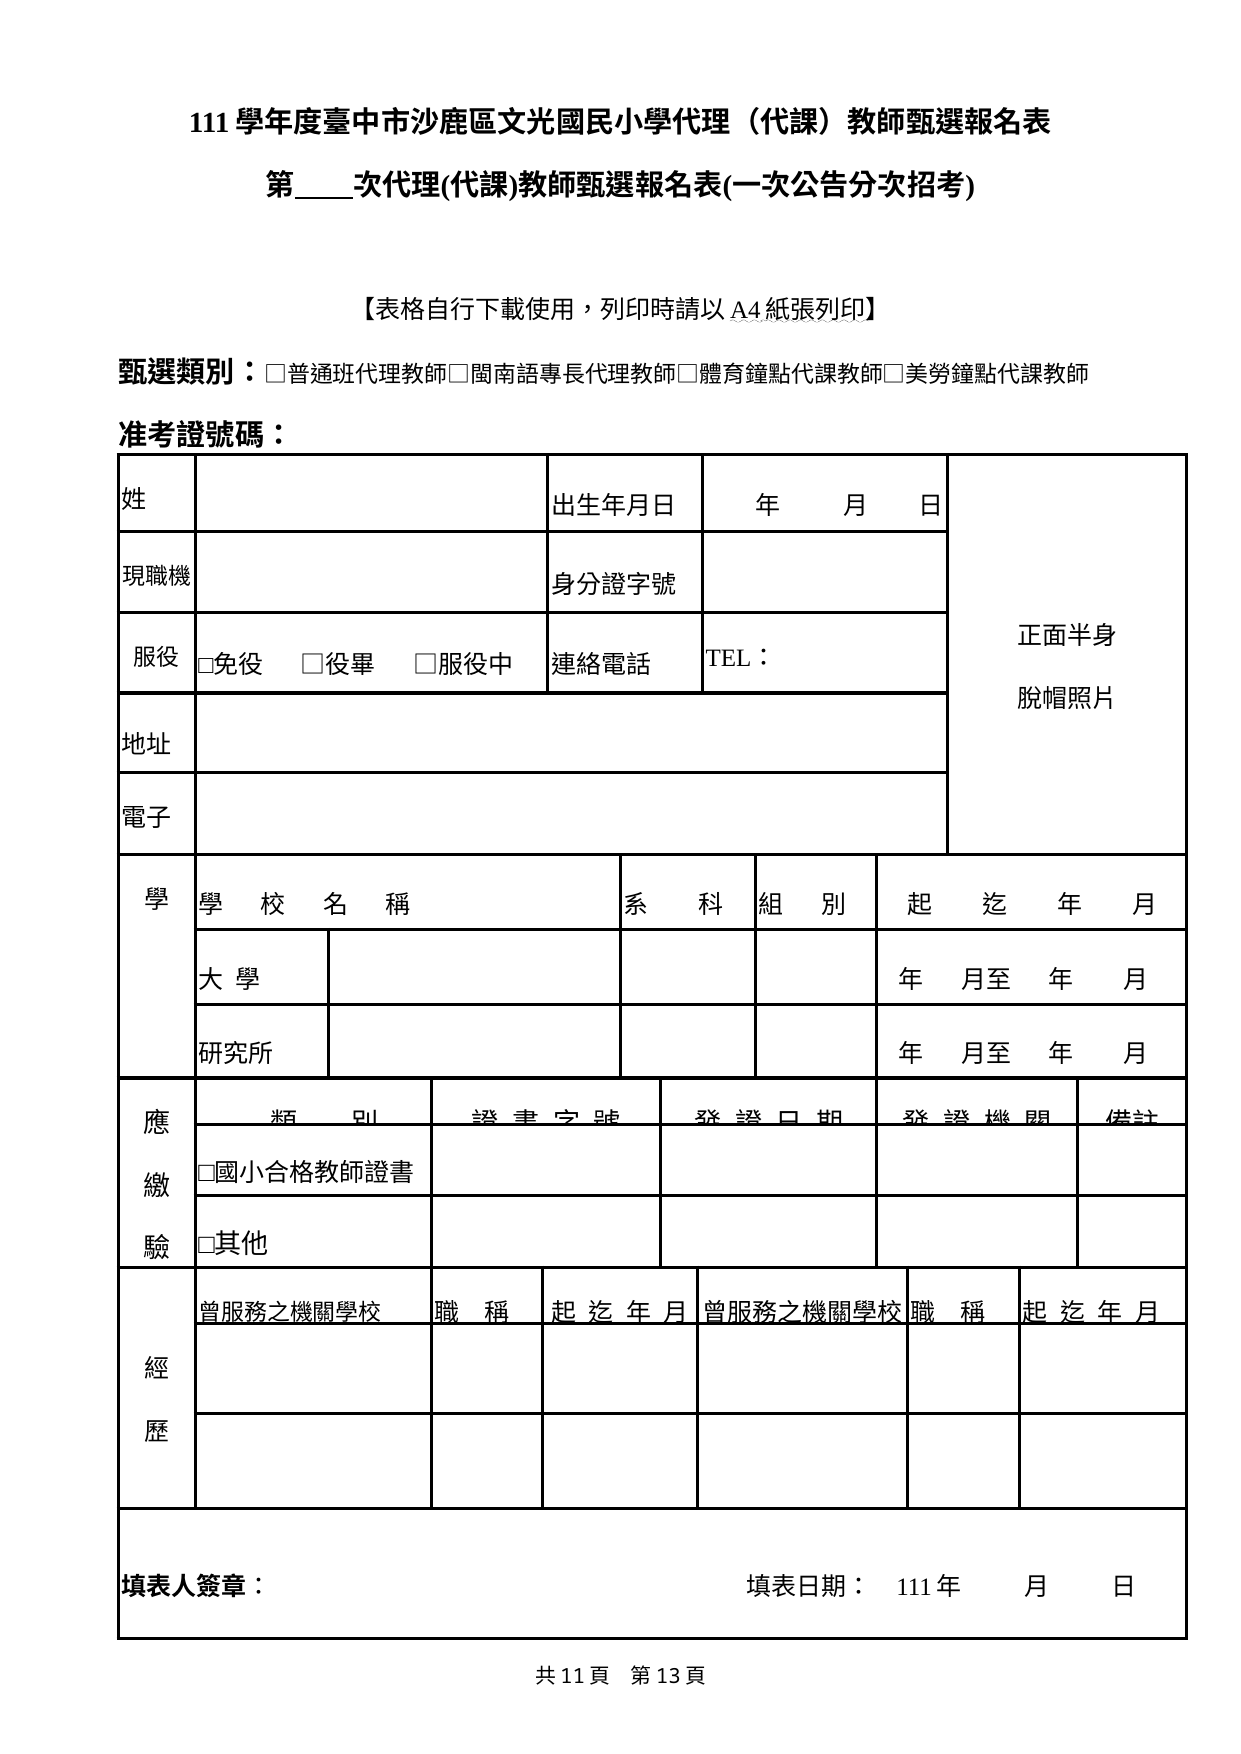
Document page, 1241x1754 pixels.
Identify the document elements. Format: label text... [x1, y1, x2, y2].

table_cell 起 迄 年 月 [1021, 1269, 1185, 1322]
text 111學年度臺中市沙鹿區文光國民小學代理（代課）教師甄選報名表 [118, 78, 1122, 141]
text 【表格自行下載使用，列印時請以A4紙張列印】 [118, 266, 1122, 328]
table_cell [878, 1126, 1076, 1193]
text 第 次代理(代課)教師甄選報名表(一次公告分次招考) [118, 141, 1122, 203]
table_cell 起 迄 年 月 [878, 856, 1185, 928]
table_cell □免役 □役畢 □服役中 [197, 614, 546, 691]
table_cell [699, 1415, 906, 1507]
table_cell [197, 695, 946, 771]
table_cell 起 迄 年 月 [544, 1269, 696, 1322]
table_cell [433, 1325, 541, 1412]
table_cell [1079, 1126, 1185, 1193]
table_cell 經 歷 [120, 1269, 194, 1507]
table_cell 備註 [1079, 1080, 1185, 1123]
table_cell [662, 1126, 875, 1193]
table_cell [544, 1415, 696, 1507]
table_cell 曾服務之機關學校 [699, 1269, 906, 1322]
table_cell [197, 1325, 430, 1412]
table_cell 職 稱 [909, 1269, 1018, 1322]
table_cell 連絡電話 [549, 614, 701, 691]
table_header 年 月 日 [704, 456, 946, 530]
table_cell [433, 1197, 659, 1266]
table_cell [1021, 1325, 1185, 1412]
table_cell 發 證 機 關 [878, 1080, 1076, 1123]
table_cell [197, 1415, 430, 1507]
table_cell [433, 1415, 541, 1507]
table_header [197, 456, 546, 530]
table_cell TEL： 手機： [704, 614, 946, 691]
table_cell 身分證字號 [549, 533, 701, 611]
table_cell 曾服務之機關學校 [197, 1269, 430, 1322]
table_cell 填表人簽章： 填表日期： 111年 月 日 [120, 1510, 1185, 1637]
table_cell 系 科 [622, 856, 754, 928]
table_cell 服役 情形 [120, 614, 194, 691]
table_cell 現職機關學校 [120, 533, 194, 611]
table_cell 職 稱 [433, 1269, 541, 1322]
table_cell 組 別 [757, 856, 875, 928]
table_cell 應 繳 驗 證 件 [120, 1080, 194, 1266]
table_cell [878, 1197, 1076, 1266]
table_cell 學 校 名 稱 [197, 856, 619, 928]
text 甄選類別：□普通班代理教師□閩南語專長代理教師□體育鐘點代課教師□美勞鐘點代課教師 准考證號碼： [118, 328, 1122, 453]
table_header 正面半身 脫帽照片 [949, 456, 1185, 853]
table_cell [662, 1197, 875, 1266]
table_header 出生年月日 [549, 456, 701, 530]
table_cell [197, 533, 546, 611]
table_cell 發 證 日 期 [662, 1080, 875, 1123]
table_cell 類 別 [197, 1080, 430, 1123]
table_cell [909, 1415, 1018, 1507]
table_cell 年 月至 年 月 [878, 1006, 1185, 1076]
table_cell 學 歷 [120, 856, 194, 1076]
table_header 姓 名 [120, 456, 194, 530]
table_cell □國小合格教師證書 [197, 1126, 430, 1193]
table_cell 年 月至 年 月 [878, 931, 1185, 1003]
table_cell [704, 533, 946, 611]
table_cell 研究所 [197, 1006, 327, 1076]
table_cell [757, 1006, 875, 1076]
table_cell [433, 1126, 659, 1193]
table_cell [1079, 1197, 1185, 1266]
table_cell [757, 931, 875, 1003]
table_cell 電子郵件 [120, 774, 194, 853]
table_cell [197, 774, 946, 853]
table_cell [1021, 1415, 1185, 1507]
table_cell 證 書 字 號 [433, 1080, 659, 1123]
table_cell [330, 1006, 619, 1076]
table_cell [622, 1006, 754, 1076]
table_cell [544, 1325, 696, 1412]
table_cell 大 學 [197, 931, 327, 1003]
table_cell □其他 [197, 1197, 430, 1266]
table_cell [909, 1325, 1018, 1412]
table_cell [622, 931, 754, 1003]
table_cell 地址 [120, 695, 194, 771]
table_cell [330, 931, 619, 1003]
table_cell [699, 1325, 906, 1412]
